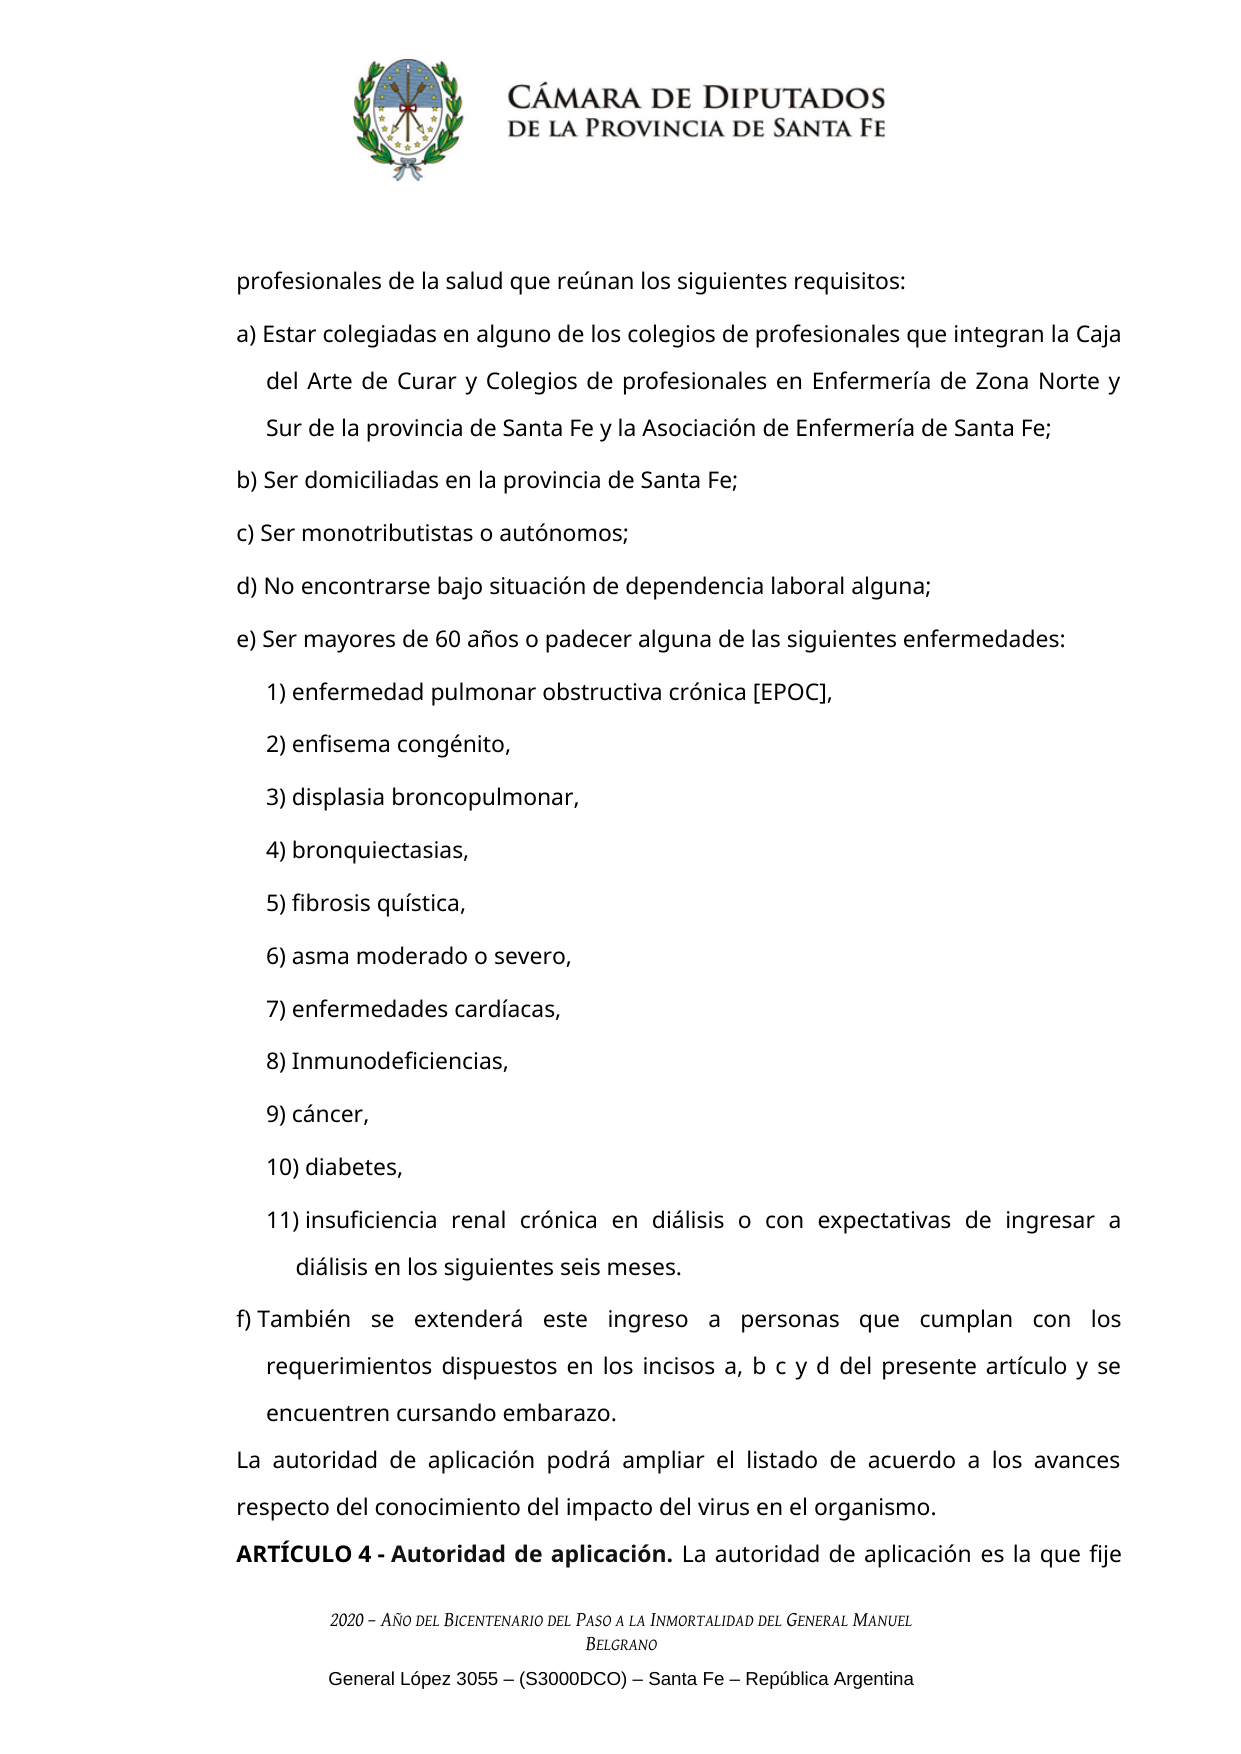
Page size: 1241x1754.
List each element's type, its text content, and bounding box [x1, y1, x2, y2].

list Ser monotributistas o autónomos; [236, 517, 1122, 548]
list fibrosis quística, [266, 887, 1122, 918]
list Estar colegiadas en alguno de los colegios de profesionales que integran la Caja del Arte de Curar y Colegios de profesionales en Enfermería de Zona Norte y Sur de la provincia de Santa Fe y la Asociación de Enfermería de Santa Fe; [236, 318, 1122, 443]
list diabetes, [266, 1151, 1122, 1182]
list bronquiectasias, [266, 834, 1122, 865]
list Autoridad de aplicación. La autoridad de aplicación es la que fije [236, 1538, 1122, 1569]
list Ser mayores de 60 años o padecer alguna de las siguientes enfermedades: [236, 623, 1122, 654]
list cáncer, [266, 1098, 1122, 1129]
list No encontrarse bajo situación de dependencia laboral alguna; [236, 570, 1122, 601]
list insuficiencia renal crónica en diálisis o con expectativas de ingresar a diálisis en los siguientes seis meses. [266, 1204, 1122, 1282]
list enfisema congénito, [266, 728, 1122, 760]
text La autoridad de aplicación podrá ampliar el listado de acuerdo a los avances respecto del conocimiento del impacto del virus en el organismo. [236, 1444, 1122, 1522]
list asma moderado o severo, [266, 940, 1122, 971]
list Inmunodeficiencias, [266, 1045, 1122, 1077]
list Ser domiciliadas en la provincia de Santa Fe; [236, 464, 1122, 496]
list displasia broncopulmonar, [266, 781, 1122, 812]
list Personas Beneficiarias. Son beneficiarias las personas profesionales de la salud que reúnan los siguientes requisitos: [236, 265, 1122, 296]
list enfermedad pulmonar obstructiva crónica [EPOC], [266, 676, 1122, 707]
list También se extenderá este ingreso a personas que cumplan con los requerimientos dispuestos en los incisos a, b c y d del presente artículo y se encuentren cursando embarazo. [236, 1303, 1122, 1428]
list enfermedades cardíacas, [266, 992, 1122, 1024]
